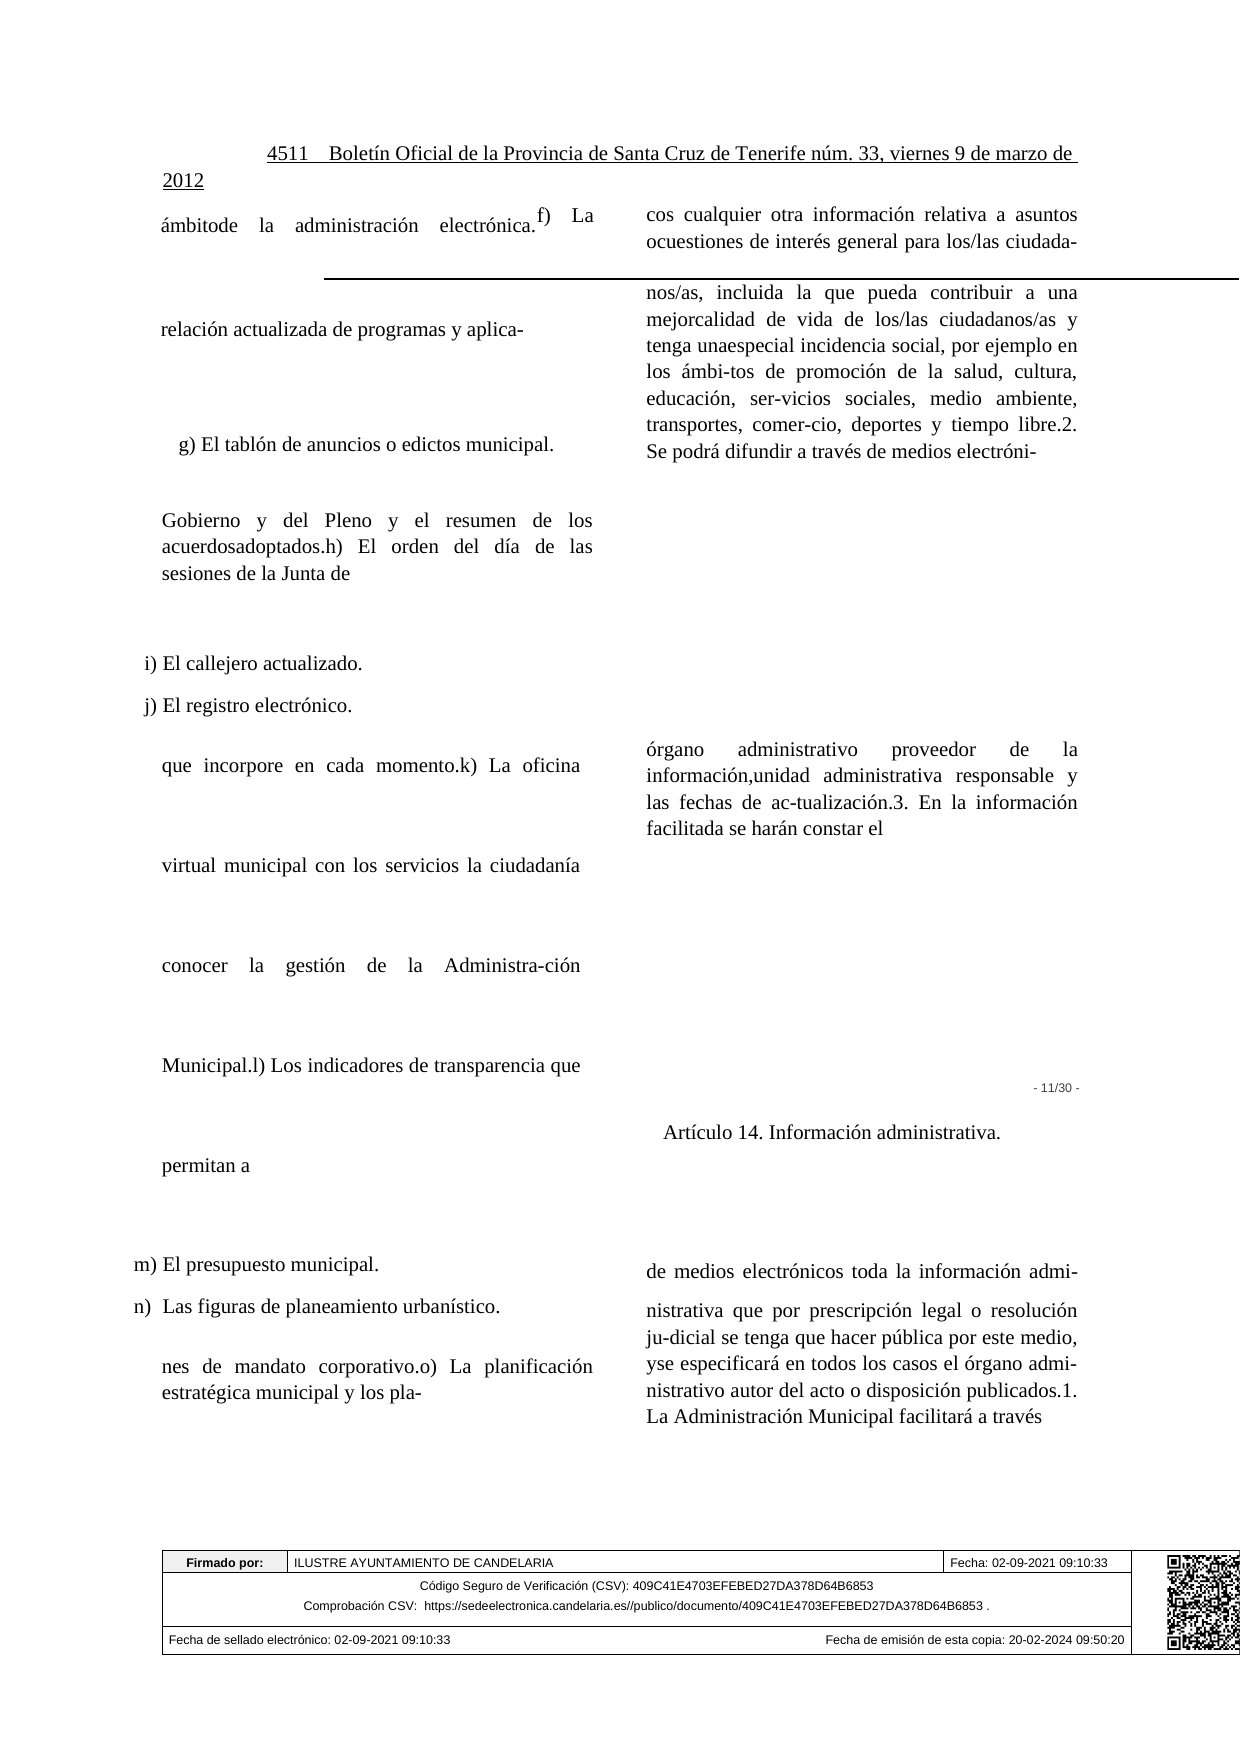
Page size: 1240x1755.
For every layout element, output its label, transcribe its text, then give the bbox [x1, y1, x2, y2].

text cos cualquier otra información relativa a asuntos ocuestiones de interés general para los/las ciudada- [646, 202, 1078, 278]
text Gobierno y del Pleno y el resumen de los acuerdosadoptados.h) El orden del día de las sesiones de la Junta de [162, 508, 593, 585]
text órgano administrativo proveedor de la información,unidad administrativa responsable y las fechas de ac-tualización.3. En la información facilitada se harán constar el [646, 737, 1078, 840]
text ámbitode la administración electrónica.f) La relación actualizada de programas y aplica- [161, 202, 593, 354]
list El callejero actualizado. [144, 651, 593, 675]
text g) El tablón de anuncios o edictos municipal. [178, 432, 593, 456]
text nes de mandato corporativo.o) La planificación estratégica municipal y los pla- [162, 1354, 593, 1404]
text nos/as, incluida la que pueda contribuir a una mejorcalidad de vida de los/las ciudadanos/as y tenga unaespecial incidencia social, por ejemplo en los ámbi-tos de promoción de la salud, cultura, educación, ser-vicios sociales, medio ambiente, transportes, comer-cio, deportes y tiempo libre.2. Se podrá difundir a través de medios electróni- [646, 280, 1078, 463]
text que incorpore en cada momento.k) La oficina virtual municipal con los servicios la ciudadanía conocer la gestión de la Administra-ción Municipal.l) Los indicadores de transparencia que permitan a [162, 753, 581, 1177]
text de medios electrónicos toda la información admi-nistrativa que por prescripción legal o resolución ju-dicial se tenga que hacer pública por este medio, yse especificará en todos los casos el órgano admi-nistrativo autor del acto o disposición publicados.1. La Administración Municipal facilitará a través [646, 1259, 1078, 1428]
text - 11/30 - [648, 1081, 1079, 1096]
list Las figuras de planeamiento urbanístico. [134, 1294, 593, 1318]
list El registro electrónico. [144, 693, 593, 717]
list El presupuesto municipal. [134, 1252, 593, 1276]
text Artículo 14. Información administrativa. [663, 1120, 1078, 1144]
